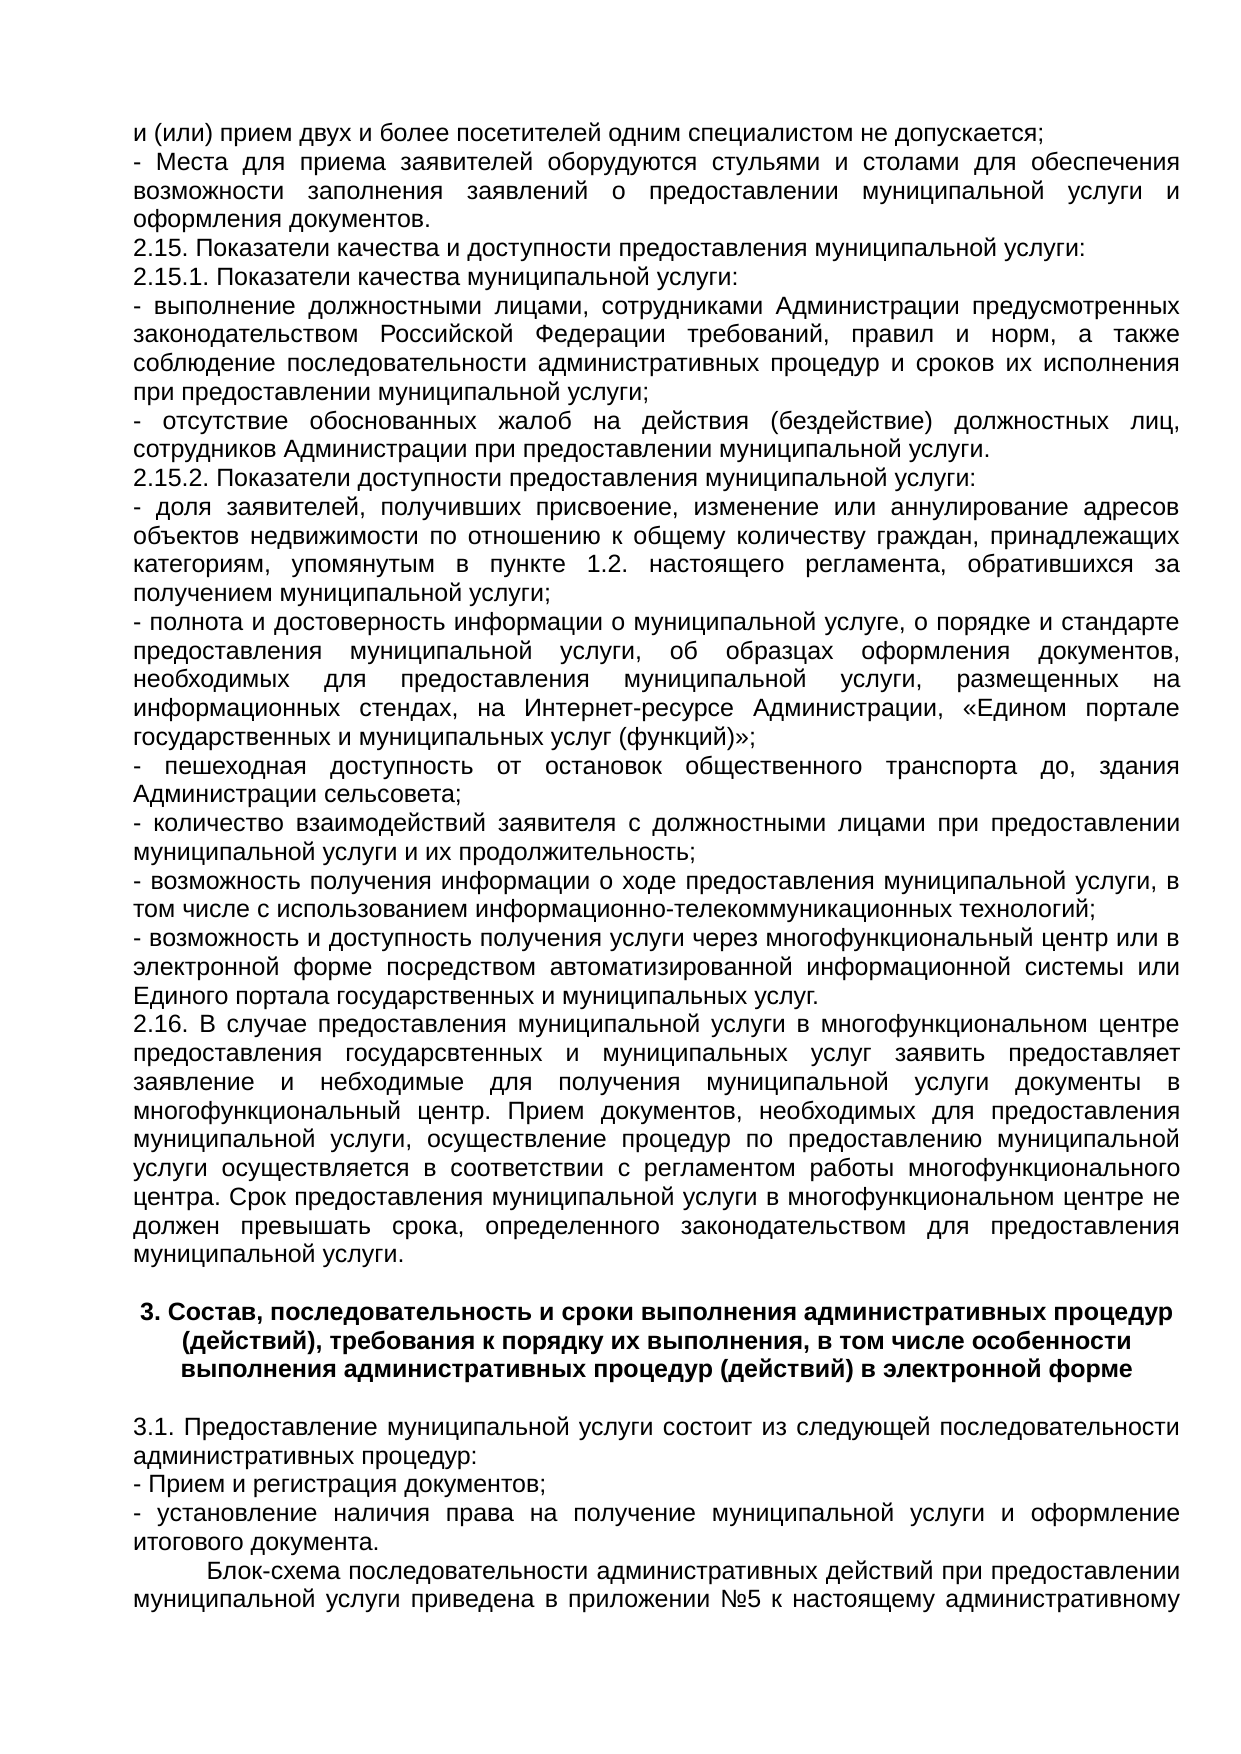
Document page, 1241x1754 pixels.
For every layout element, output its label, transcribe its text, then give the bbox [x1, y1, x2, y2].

list 2.15. Показатели качества и доступности предоставления муниципальной услуги: [133, 233, 1181, 262]
list - Места для приема заявителей оборудуются стульями и столами для обеспечения возможности заполнения заявлений о предоставлении муниципальной услуги и оформления документов. [133, 147, 1181, 233]
list 3. Состав, последовательность и сроки выполнения административных процедур (действий), требования к порядку их выполнения, в том числе особенности выполнения административных процедур (действий) в электронной форме [133, 1297, 1181, 1383]
list - полнота и достоверность информации о муниципальной услуге, о порядке и стандарте предоставления муниципальной услуги, об образцах оформления документов, необходимых для предоставления муниципальной услуги, размещенных на информационных стендах, на Интернет-ресурсе Администрации, «Едином портале государственных и муниципальных услуг (функций)»; [133, 607, 1181, 751]
text - Прием и регистрация документов; [133, 1469, 1181, 1498]
list - отсутствие обоснованных жалоб на действия (бездействие) должностных лиц, сотрудников Администрации при предоставлении муниципальной услуги. [133, 406, 1181, 463]
list 2.15.1. Показатели качества муниципальной услуги: [133, 262, 1181, 291]
list - количество взаимодействий заявителя с должностными лицами при предоставлении муниципальной услуги и их продолжительность; [133, 808, 1181, 866]
list 2.15.2. Показатели доступности предоставления муниципальной услуги: [133, 463, 1181, 492]
list - доля заявителей, получивших присвоение, изменение или аннулирование адресов объектов недвижимости по отношению к общему количеству граждан, принадлежащих категориям, упомянутым в пункте 1.2. настоящего регламента, обратившихся за получением муниципальной услуги; [133, 492, 1181, 607]
list - возможность и доступность получения услуги через многофункциональный центр или в электронной форме посредством автоматизированной информационной системы или Единого портала государственных и муниципальных услуг. [133, 923, 1181, 1009]
list 3.1. Предоставление муниципальной услуги состоит из следующей последовательности административных процедур: [133, 1412, 1181, 1469]
list - возможность получения информации о ходе предоставления муниципальной услуги, в том числе с использованием информационно-телекоммуникационных технологий; [133, 866, 1181, 923]
text - установление наличия права на получение муниципальной услуги и оформление итогового документа. [133, 1498, 1181, 1556]
list и (или) прием двух и более посетителей одним специалистом не допускается; [133, 118, 1181, 147]
list 2.16. В случае предоставления муниципальной услуги в многофункциональном центре предоставления государсвтенных и муниципальных услуг заявить предоставляет заявление и небходимые для получения муниципальной услуги документы в многофункциональный центр. Прием документов, необходимых для предоставления муниципальной услуги, осуществление процедур по предоставлению муниципальной услуги осуществляется в соответствии с регламентом работы многофункционального центра. Срок предоставления муниципальной услуги в многофункциональном центре не должен превышать срока, определенного законодательством для предоставления муниципальной услуги. [133, 1009, 1181, 1268]
list - пешеходная доступность от остановок общественного транспорта до, здания Администрации сельсовета; [133, 751, 1181, 808]
text Блок-схема последовательности административных действий при предоставлении муниципальной услуги приведена в приложении №5 к настоящему административному [133, 1556, 1181, 1613]
list - выполнение должностными лицами, сотрудниками Администрации предусмотренных законодательством Российской Федерации требований, правил и норм, а также соблюдение последовательности административных процедур и сроков их исполнения при предоставлении муниципальной услуги; [133, 291, 1181, 406]
